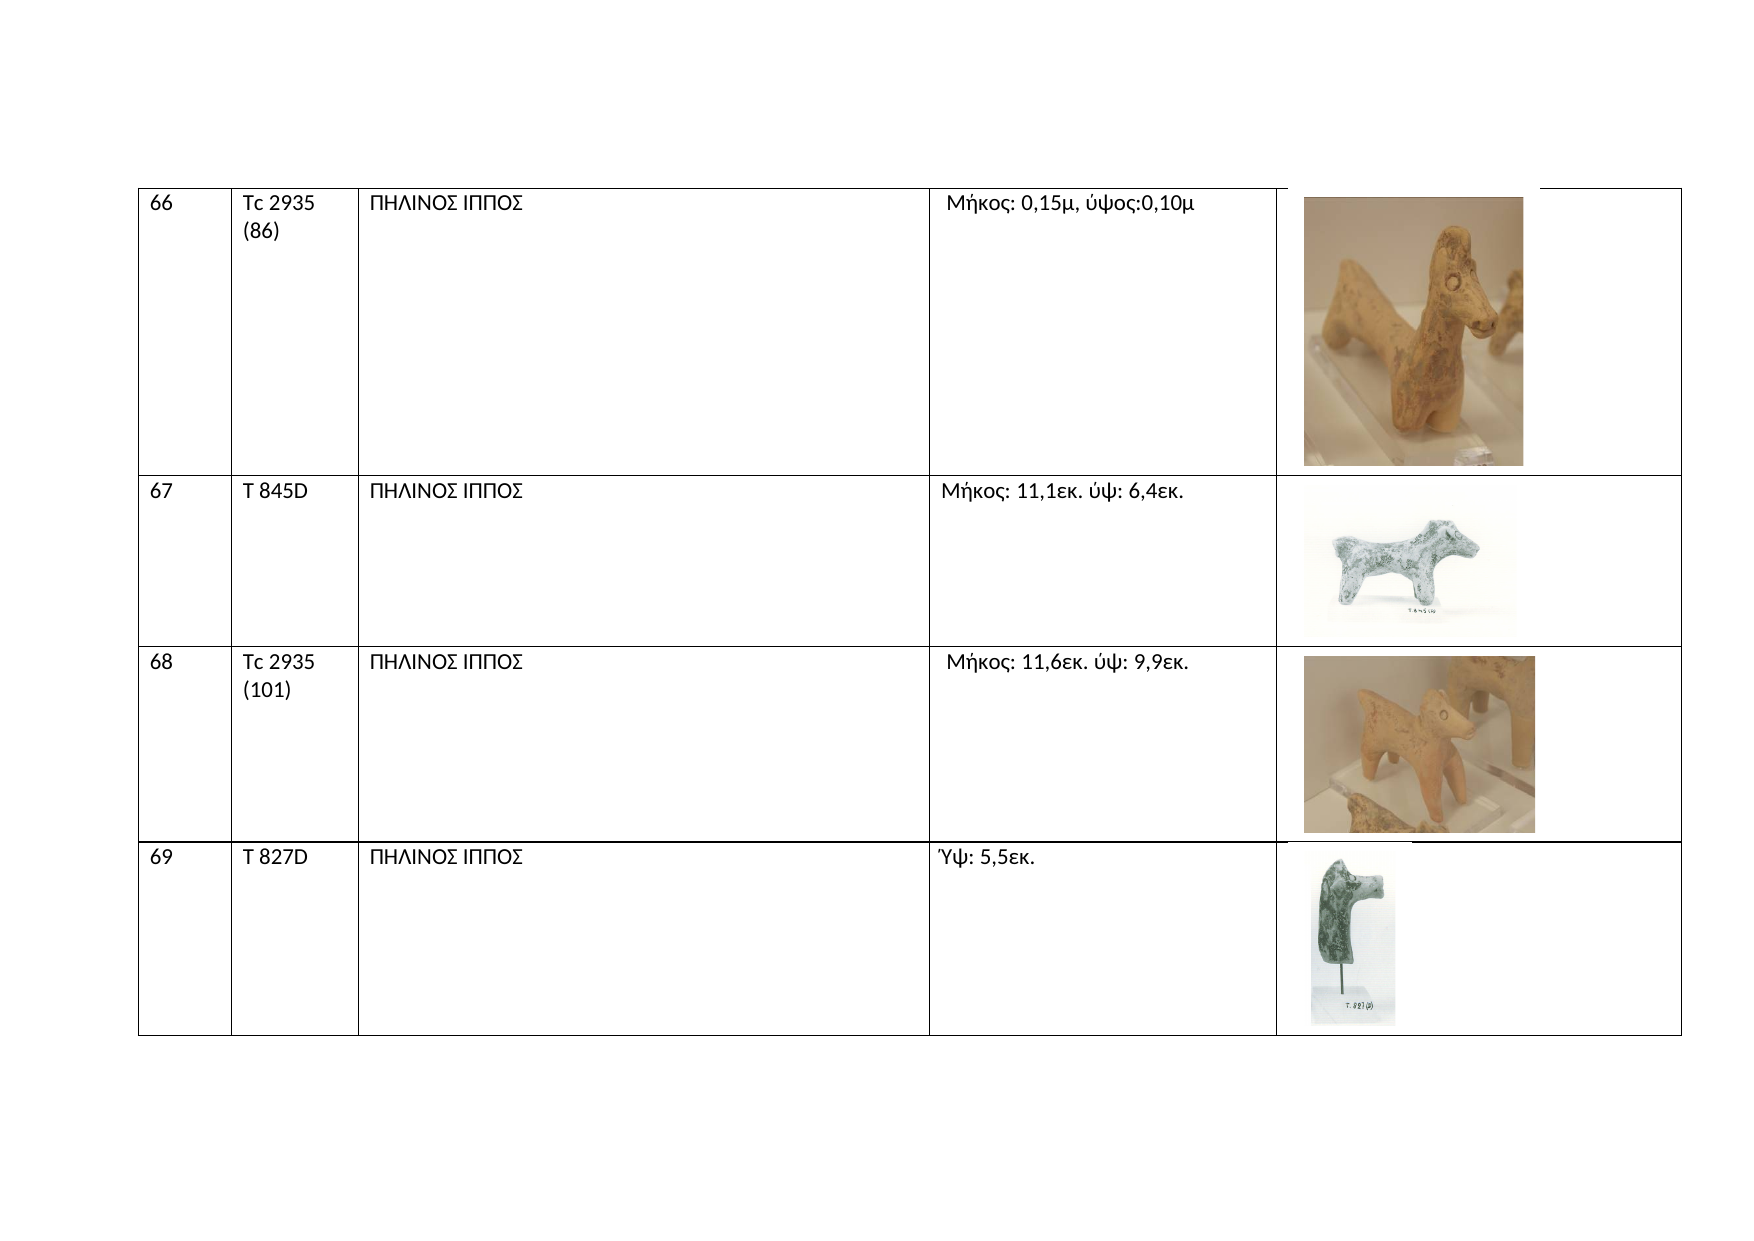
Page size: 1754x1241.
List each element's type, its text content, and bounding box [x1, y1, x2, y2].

table_cell Tc 2935 (86) [232, 189, 358, 475]
table_cell Μήκος: 0,15μ, ύψος:0,10μ [930, 189, 1276, 475]
picture [1304, 656, 1536, 833]
table_cell 66 [139, 189, 231, 475]
table_cell 67 [139, 476, 231, 646]
table_cell [1277, 476, 1681, 646]
table_cell Ύψ: 5,5εκ. [930, 843, 1276, 1035]
table_cell ΠΗΛΙΝΟΣ ΙΠΠΟΣ [359, 189, 929, 475]
table_cell [1277, 843, 1681, 1035]
table_cell [1277, 647, 1681, 841]
table_cell 69 [139, 843, 231, 1035]
table_cell ΠΗΛΙΝΟΣ ΙΠΠΟΣ [359, 843, 929, 1035]
table_cell [1277, 189, 1681, 475]
table_cell 68 [139, 647, 231, 841]
table_cell ΠΗΛΙΝΟΣ ΙΠΠΟΣ [359, 647, 929, 841]
table_cell Μήκος: 11,6εκ. ύψ: 9,9εκ. [930, 647, 1276, 841]
picture [1304, 851, 1396, 1026]
table_cell Tc 2935 (101) [232, 647, 358, 841]
table_cell ΠΗΛΙΝΟΣ ΙΠΠΟΣ [359, 476, 929, 646]
picture [1304, 485, 1517, 637]
table_cell Μήκος: 11,1εκ. ύψ: 6,4εκ. [930, 476, 1276, 646]
table_cell T 827D [232, 843, 358, 1035]
table_cell T 845D [232, 476, 358, 646]
picture [1304, 197, 1524, 466]
